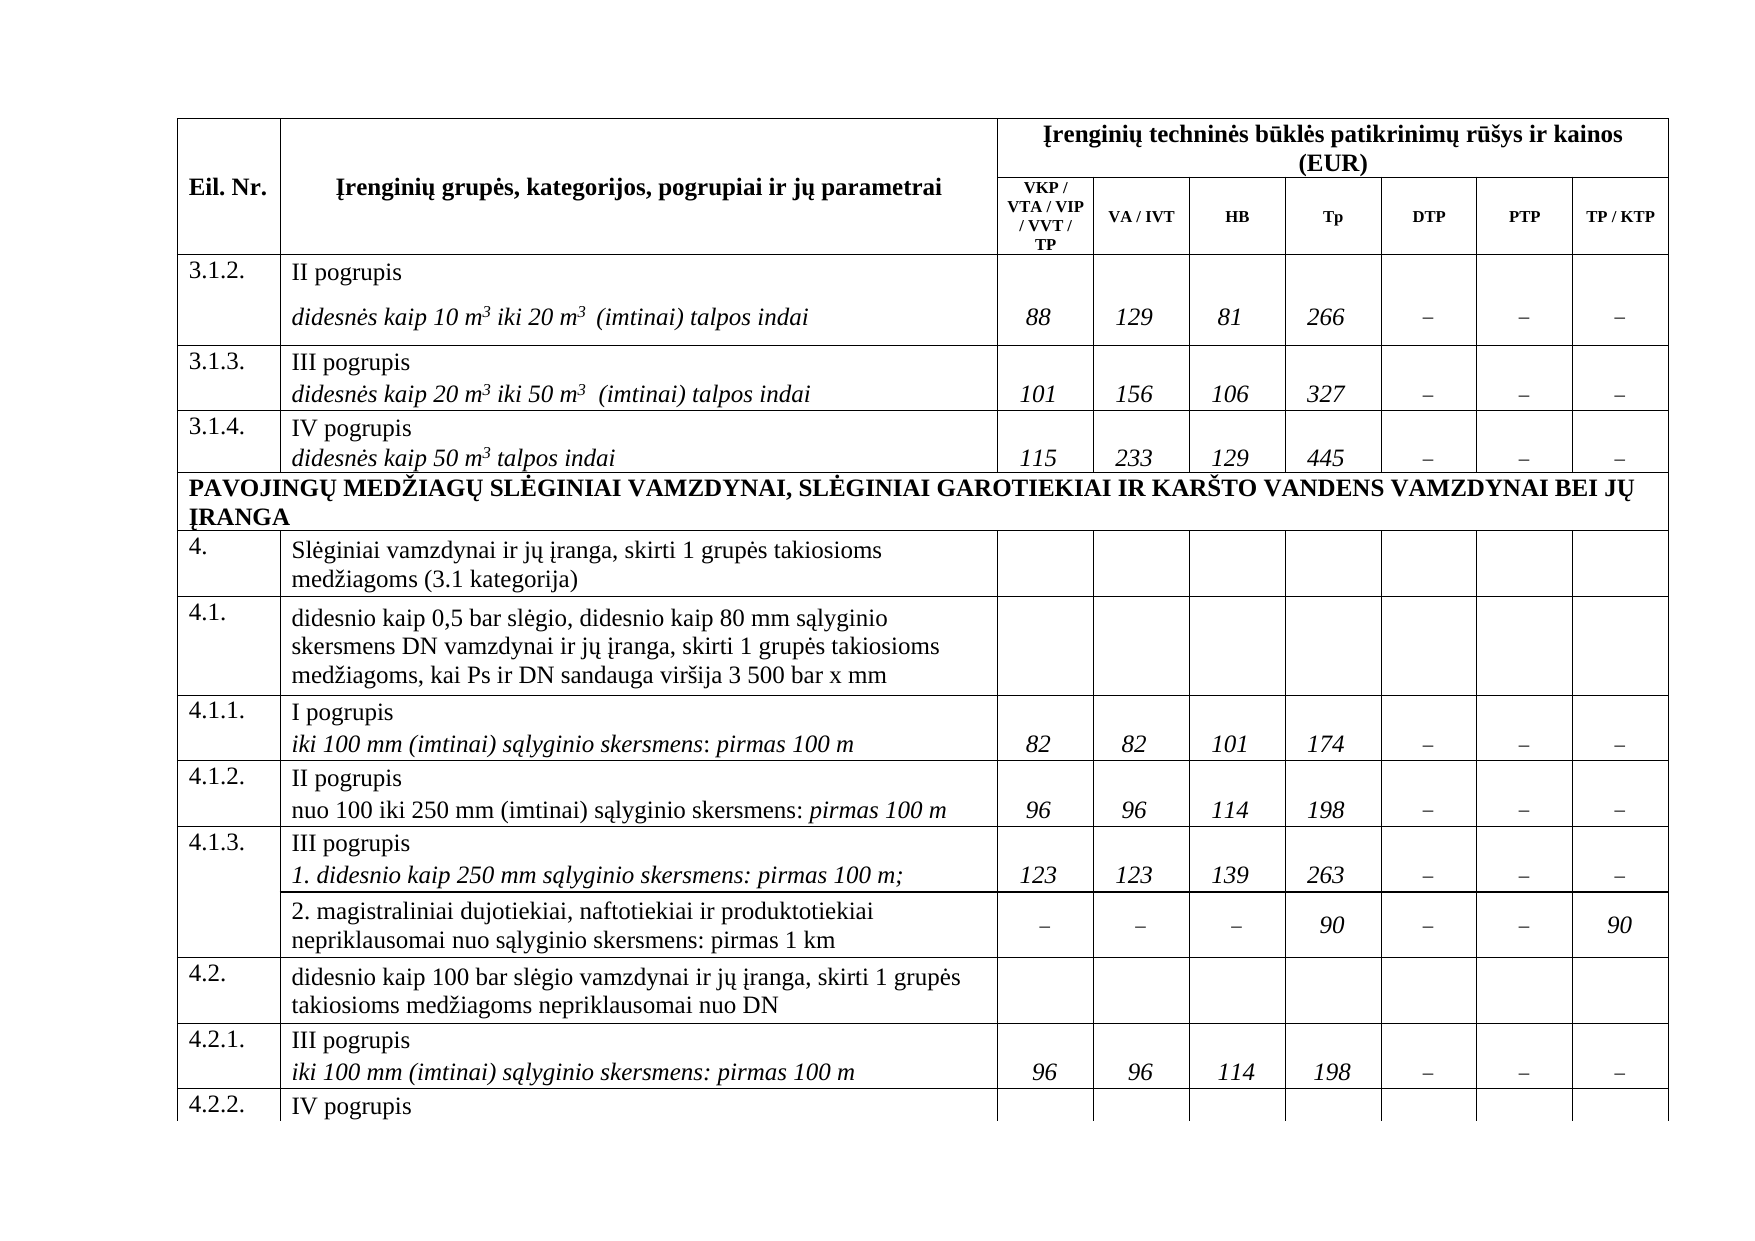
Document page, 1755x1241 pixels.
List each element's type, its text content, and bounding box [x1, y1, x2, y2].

table_header Įrenginių grupės, kategorijos, pogrupiai ir jų parametrai [281, 119, 997, 254]
table_cell – [1573, 287, 1668, 345]
table_cell VA / IVT [1094, 178, 1189, 254]
table_cell [1286, 1089, 1381, 1121]
table_cell [1477, 1024, 1572, 1055]
table_cell – [1382, 859, 1476, 891]
table_cell [1382, 597, 1476, 694]
table_cell 327 [1286, 378, 1381, 410]
table_cell [998, 761, 1093, 793]
table_cell 4.1.3. [178, 827, 280, 858]
table_cell didesnės kaip 10 m3 iki 20 m3 (imtinai) talpos indai [281, 287, 997, 345]
table_cell [1573, 761, 1668, 793]
table_cell I pogrupis [281, 696, 997, 727]
table_cell [1094, 827, 1189, 858]
table_cell [1382, 1024, 1476, 1055]
table_cell [1477, 958, 1572, 1023]
table_cell – [1477, 287, 1572, 345]
table_cell [178, 793, 280, 826]
table_cell [1286, 411, 1381, 443]
table_cell [1094, 1024, 1189, 1055]
table_cell – [1477, 727, 1572, 760]
table_cell PAVOJINGŲ MEDŽIAGŲ SLĖGINIAI VAMZDYNAI, SLĖGINIAI GAROTIEKIAI IR KARŠTO VANDENS VAMZDYNAI BEI JŲ ĮRANGA [178, 473, 1668, 530]
table_cell 96 [998, 1055, 1093, 1088]
table_cell 123 [1094, 859, 1189, 891]
table_cell 3.1.4. [178, 411, 280, 443]
table_cell – [1477, 378, 1572, 410]
table_cell – [1382, 287, 1476, 345]
table_cell – [1573, 793, 1668, 826]
table_cell – [1573, 859, 1668, 891]
table_cell 115 [998, 443, 1093, 472]
table_header Eil. Nr. [178, 119, 280, 254]
table_cell – [1382, 793, 1476, 826]
table_cell – [1094, 893, 1189, 957]
table_cell – [1382, 378, 1476, 410]
table_cell 263 [1286, 859, 1381, 891]
table_cell [1477, 827, 1572, 858]
table_cell 4. [178, 531, 280, 596]
table_cell VKP / VTA / VIP / VVT / TP [998, 178, 1093, 254]
table_cell [998, 827, 1093, 858]
table_cell DTP [1382, 178, 1476, 254]
table_cell [1190, 696, 1285, 727]
table_cell [1477, 255, 1572, 287]
table_cell [1094, 346, 1189, 377]
table_cell 445 [1286, 443, 1381, 472]
table_cell – [1190, 893, 1285, 957]
table_cell 4.1. [178, 597, 280, 694]
table_cell [1286, 696, 1381, 727]
table_cell [1094, 597, 1189, 694]
table_cell III pogrupis [281, 827, 997, 858]
table_cell – [1382, 1055, 1476, 1088]
table_cell – [1477, 893, 1572, 957]
table_cell – [1573, 1055, 1668, 1088]
table_cell – [1477, 1055, 1572, 1088]
table_cell [1094, 411, 1189, 443]
table_cell [1573, 1089, 1668, 1121]
table_cell [178, 859, 280, 891]
table_cell [1573, 958, 1668, 1023]
table_header Įrenginių techninės būklės patikrinimų rūšys ir kainos (EUR) [998, 119, 1668, 177]
table_cell [1094, 1089, 1189, 1121]
table_cell [178, 727, 280, 760]
table_cell – [1477, 443, 1572, 472]
table_cell [1382, 411, 1476, 443]
table_cell PTP [1477, 178, 1572, 254]
table_cell [1382, 827, 1476, 858]
table_cell III pogrupis [281, 1024, 997, 1055]
table_cell [998, 1089, 1093, 1121]
table_cell – [1477, 859, 1572, 891]
table_cell [178, 287, 280, 345]
table_cell [998, 531, 1093, 596]
table_cell didesnės kaip 50 m3 talpos indai [281, 443, 997, 472]
table_cell [178, 378, 280, 410]
table_cell [1190, 958, 1285, 1023]
table_cell [1573, 346, 1668, 377]
table_cell [1286, 761, 1381, 793]
table_cell [1094, 761, 1189, 793]
table_cell [1286, 531, 1381, 596]
table_cell III pogrupis [281, 346, 997, 377]
table_cell – [1382, 443, 1476, 472]
table_cell [1477, 346, 1572, 377]
table_cell [1573, 531, 1668, 596]
table_cell iki 100 mm (imtinai) sąlyginio skersmens: pirmas 100 m [281, 1055, 997, 1088]
table_cell – [1573, 727, 1668, 760]
table_cell iki 100 mm (imtinai) sąlyginio skersmens: pirmas 100 m [281, 727, 997, 760]
table_cell 3.1.3. [178, 346, 280, 377]
table_cell [998, 346, 1093, 377]
table_cell 129 [1094, 287, 1189, 345]
table_cell [998, 411, 1093, 443]
table_cell [1573, 1024, 1668, 1055]
table_cell [1573, 411, 1668, 443]
table_cell 198 [1286, 1055, 1381, 1088]
table_cell [1477, 411, 1572, 443]
table_cell 4.2.1. [178, 1024, 280, 1055]
table_cell didesnio kaip 100 bar slėgio vamzdynai ir jų įranga, skirti 1 grupės takiosioms medžiagoms nepriklausomai nuo DN [281, 958, 997, 1023]
table_cell [998, 597, 1093, 694]
table_cell [998, 1024, 1093, 1055]
table_cell [1382, 346, 1476, 377]
table_cell [1094, 255, 1189, 287]
table_cell [178, 1055, 280, 1088]
table_cell [1190, 255, 1285, 287]
table_cell 90 [1573, 893, 1668, 957]
table_cell 156 [1094, 378, 1189, 410]
table_cell 129 [1190, 443, 1285, 472]
table_cell – [1382, 893, 1476, 957]
table_cell IV pogrupis [281, 411, 997, 443]
table_cell [1286, 255, 1381, 287]
table_cell 106 [1190, 378, 1285, 410]
table_cell 198 [1286, 793, 1381, 826]
table_cell [998, 255, 1093, 287]
table_cell 4.1.2. [178, 761, 280, 793]
table_cell nuo 100 iki 250 mm (imtinai) sąlyginio skersmens: pirmas 100 m [281, 793, 997, 826]
table_cell [1573, 696, 1668, 727]
table_cell 101 [1190, 727, 1285, 760]
table_cell – [1573, 378, 1668, 410]
table_cell [1382, 761, 1476, 793]
table_cell IV pogrupis [281, 1089, 997, 1121]
table_cell 123 [998, 859, 1093, 891]
table_cell 1. didesnio kaip 250 mm sąlyginio skersmens: pirmas 100 m; [281, 859, 997, 891]
table_cell [1190, 761, 1285, 793]
table_cell [1573, 827, 1668, 858]
table_cell [1477, 597, 1572, 694]
table_cell 90 [1286, 893, 1381, 957]
table_cell [1477, 761, 1572, 793]
table_cell [1190, 346, 1285, 377]
table_cell [1286, 1024, 1381, 1055]
table_cell Tp [1286, 178, 1381, 254]
table_cell [1190, 531, 1285, 596]
table_cell didesnės kaip 20 m3 iki 50 m3 (imtinai) talpos indai [281, 378, 997, 410]
table_cell HB [1190, 178, 1285, 254]
table_cell [178, 443, 280, 472]
table_cell 82 [998, 727, 1093, 760]
table_cell [998, 696, 1093, 727]
table_cell Slėginiai vamzdynai ir jų įranga, skirti 1 grupės takiosioms medžiagoms (3.1 kategorija) [281, 531, 997, 596]
table_cell 3.1.2. [178, 255, 280, 287]
table_cell II pogrupis [281, 761, 997, 793]
table_cell [1190, 827, 1285, 858]
table_cell [1094, 958, 1189, 1023]
table_cell [1190, 411, 1285, 443]
table_cell [1190, 1089, 1285, 1121]
table_cell – [1573, 443, 1668, 472]
table_cell 233 [1094, 443, 1189, 472]
table_cell [1286, 827, 1381, 858]
table_cell [1286, 958, 1381, 1023]
table_cell 101 [998, 378, 1093, 410]
table_cell [1477, 1089, 1572, 1121]
table_cell – [998, 893, 1093, 957]
table_cell 4.1.1. [178, 696, 280, 727]
table_cell didesnio kaip 0,5 bar slėgio, didesnio kaip 80 mm sąlyginio skersmens DN vamzdynai ir jų įranga, skirti 1 grupės takiosioms medžiagoms, kai Ps ir DN sandauga viršija 3 500 bar x mm [281, 597, 997, 694]
table_cell [1094, 696, 1189, 727]
table_cell 96 [1094, 793, 1189, 826]
table_cell 114 [1190, 1055, 1285, 1088]
table_cell – [1477, 793, 1572, 826]
table_cell [1573, 597, 1668, 694]
table_cell [1477, 696, 1572, 727]
table_cell [1286, 597, 1381, 694]
table_cell 4.2.2. [178, 1089, 280, 1121]
table_cell [1094, 531, 1189, 596]
table_cell [1286, 346, 1381, 377]
table_cell II pogrupis [281, 255, 997, 287]
table_cell [1190, 597, 1285, 694]
table_cell 4.2. [178, 958, 280, 1023]
table_cell 82 [1094, 727, 1189, 760]
table_cell [1190, 1024, 1285, 1055]
table_cell 114 [1190, 793, 1285, 826]
table_cell [1382, 531, 1476, 596]
table_cell [1382, 696, 1476, 727]
table_cell 81 [1190, 287, 1285, 345]
table_cell 96 [1094, 1055, 1189, 1088]
table_cell 139 [1190, 859, 1285, 891]
table_cell [1382, 958, 1476, 1023]
table_cell 88 [998, 287, 1093, 345]
table_cell [1477, 531, 1572, 596]
table_cell [1382, 1089, 1476, 1121]
table_cell – [1382, 727, 1476, 760]
table_cell TP / KTP [1573, 178, 1668, 254]
table_cell [178, 891, 280, 957]
table_cell [998, 958, 1093, 1023]
table_cell [1573, 255, 1668, 287]
table_cell 96 [998, 793, 1093, 826]
table_cell 2. magistraliniai dujotiekiai, naftotiekiai ir produktotiekiai nepriklausomai nuo sąlyginio skersmens: pirmas 1 km [281, 893, 997, 957]
table_cell 174 [1286, 727, 1381, 760]
table_cell [1382, 255, 1476, 287]
table_cell 266 [1286, 287, 1381, 345]
